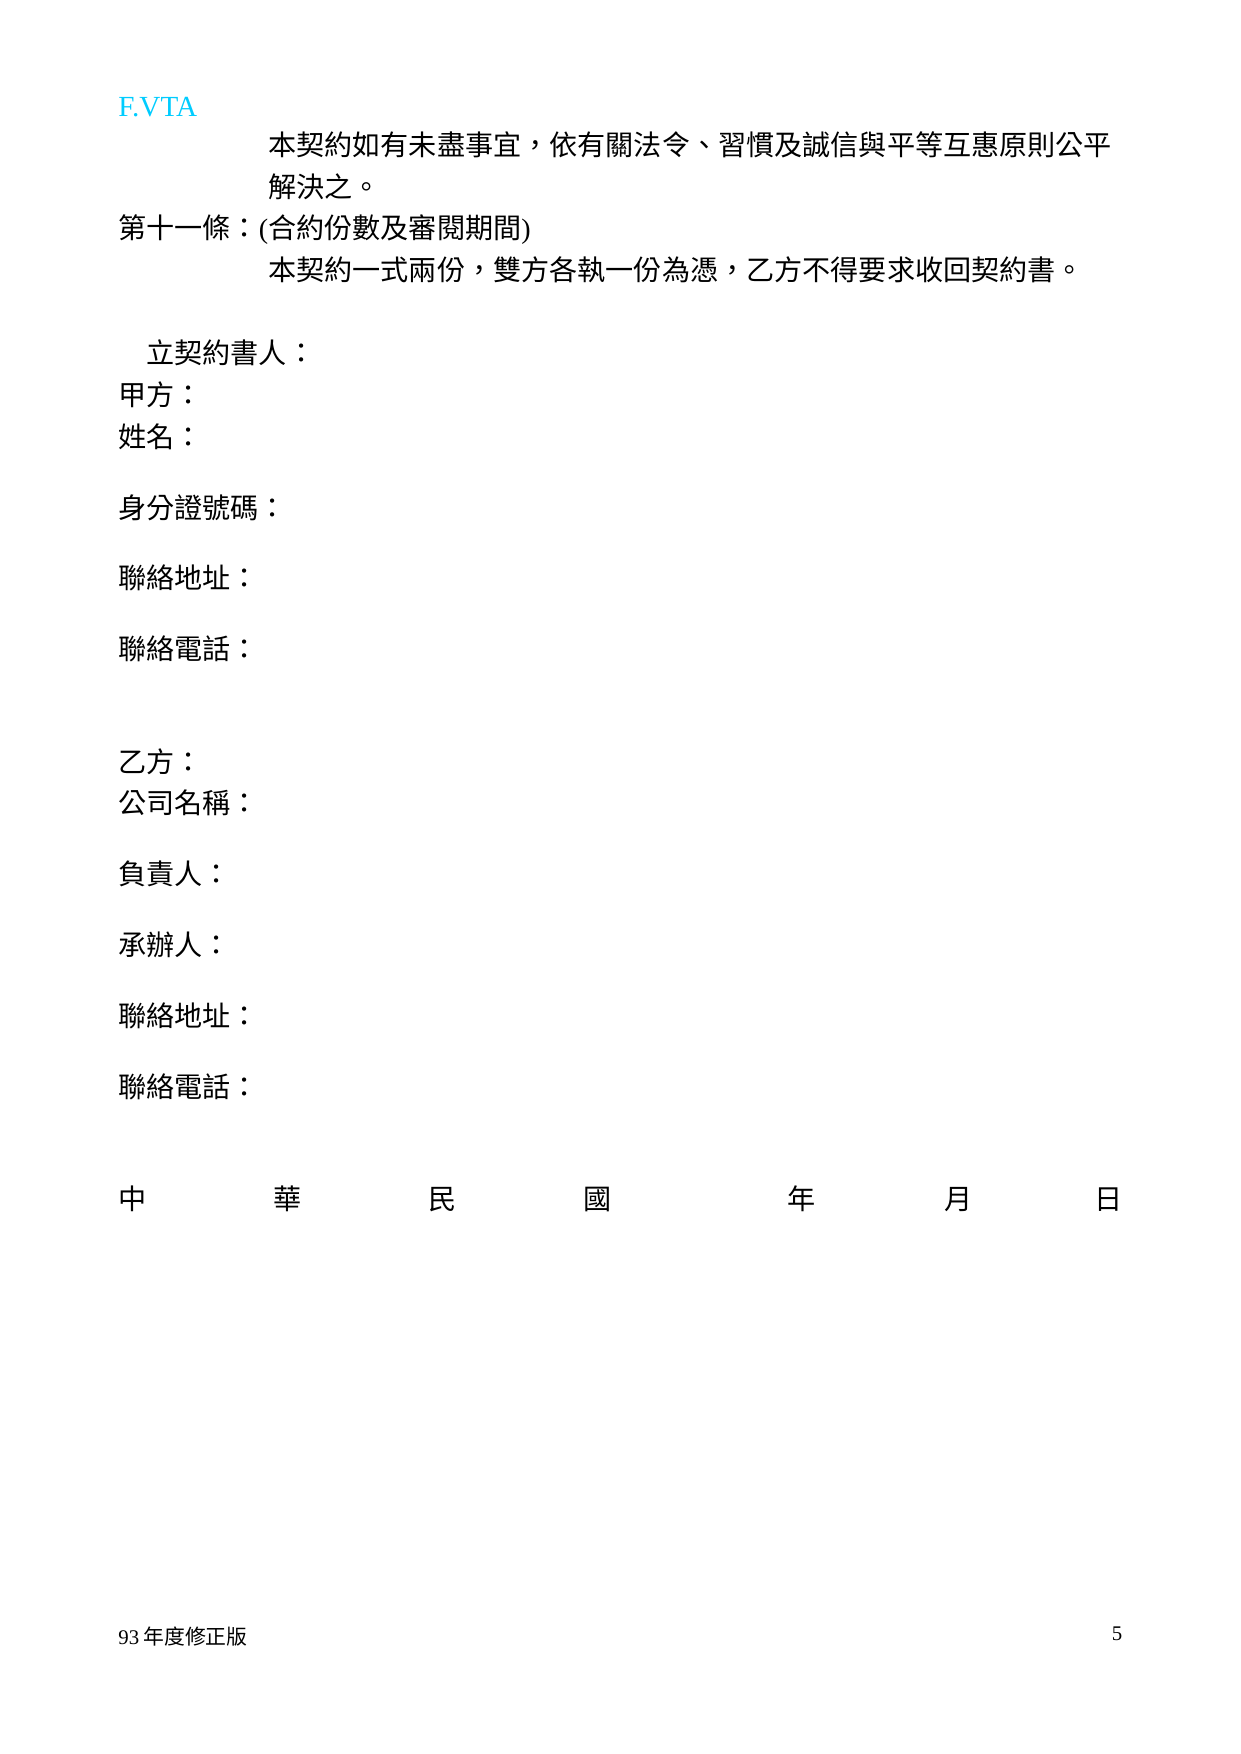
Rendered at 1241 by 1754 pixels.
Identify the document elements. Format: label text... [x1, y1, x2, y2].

text 承辦人： [118, 922, 1122, 964]
text 甲方： [118, 372, 1122, 414]
text 身分證號碼： [118, 485, 1122, 526]
text 第十一條：(合約份數及審閱期間) [118, 206, 1122, 247]
text 姓名： [118, 414, 1122, 456]
text 聯絡電話： [118, 1064, 1122, 1147]
text 聯絡電話： [118, 626, 1122, 710]
text 立契約書人： [118, 331, 1122, 372]
text 本契約一式兩份，雙方各執一份為憑，乙方不得要求收回契約書。 [268, 247, 1122, 289]
text 聯絡地址： [118, 556, 1122, 597]
text 乙方： [118, 739, 1122, 781]
text 負責人： [118, 851, 1122, 893]
text 聯絡地址： [118, 993, 1122, 1035]
text 中 華 民 國 年 月 日 [118, 1176, 1122, 1218]
text 公司名稱： [118, 781, 1122, 822]
text 本契約如有未盡事宜，依有關法令、習慣及誠信與平等互惠原則公平解決之。 [268, 122, 1122, 206]
